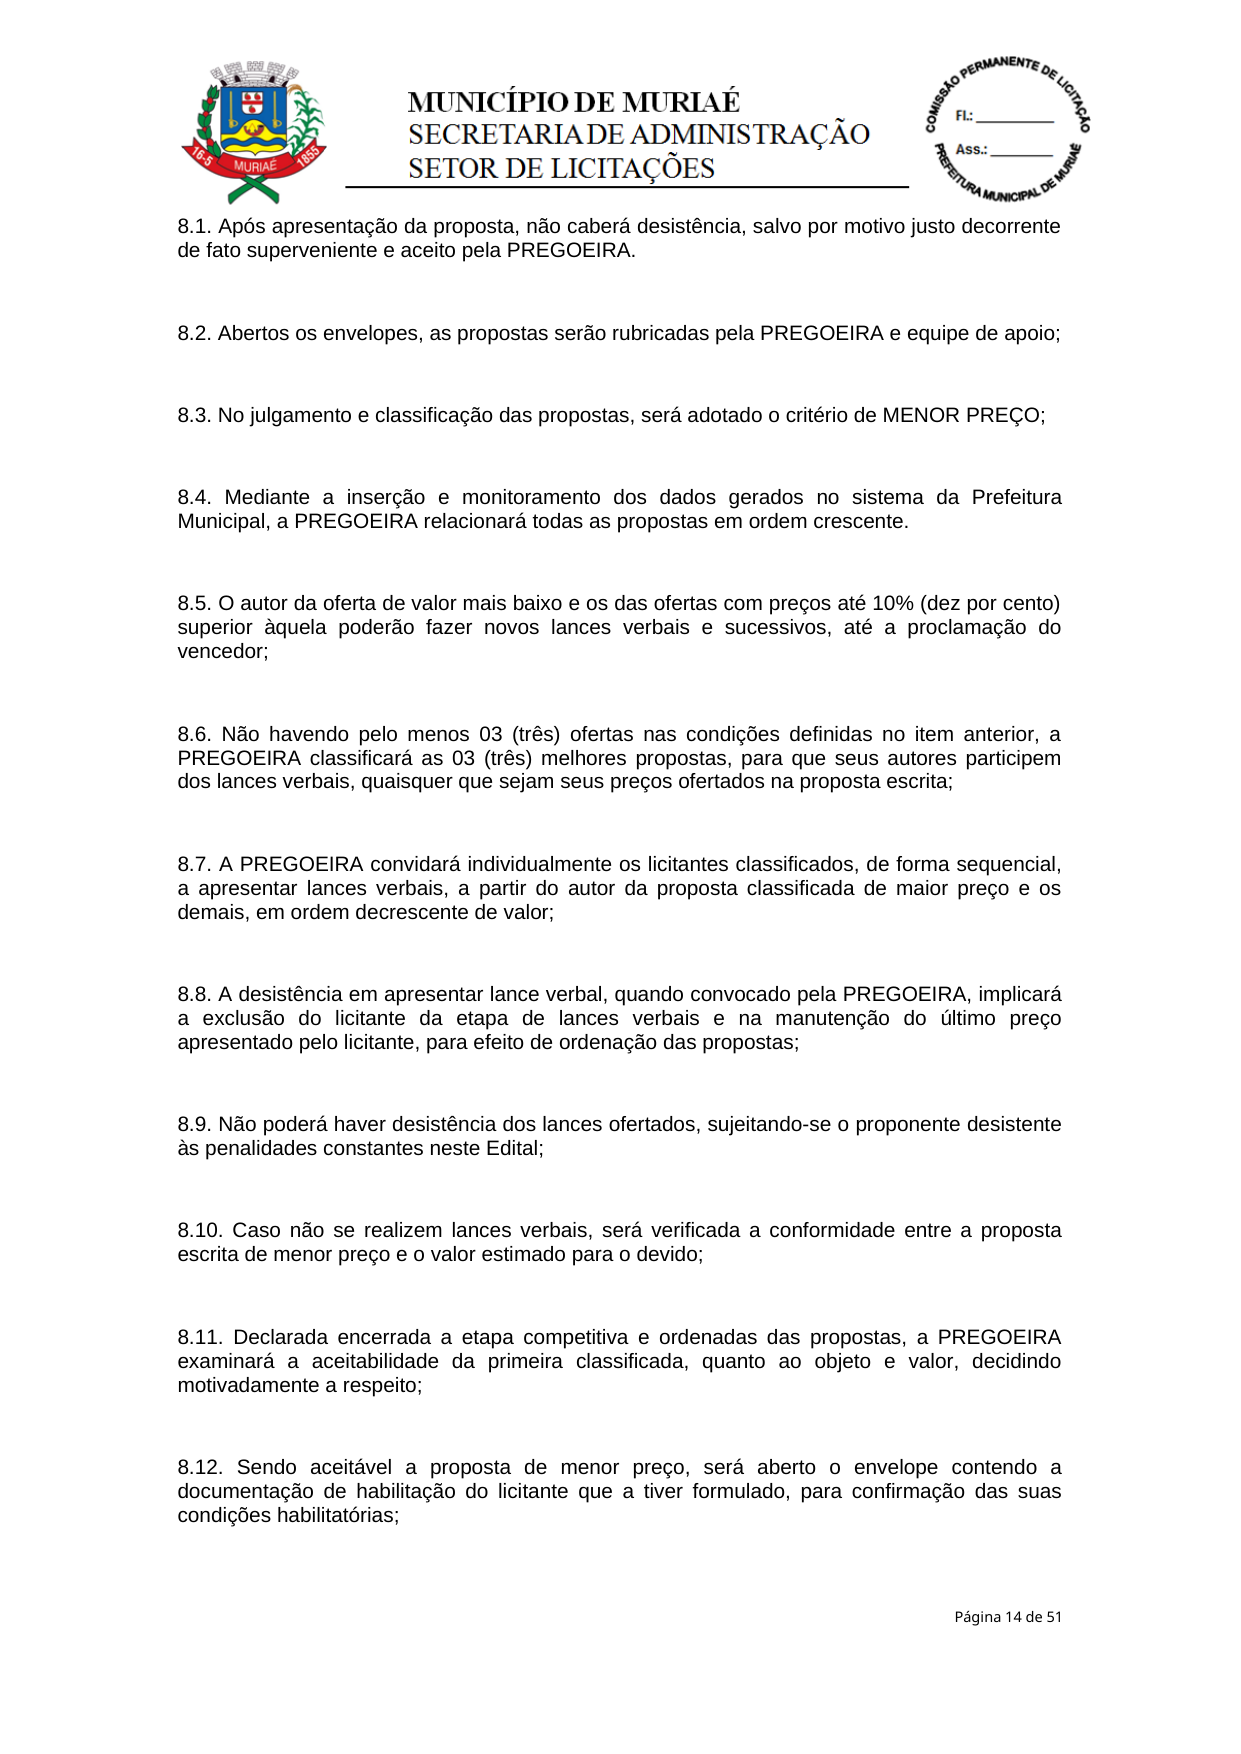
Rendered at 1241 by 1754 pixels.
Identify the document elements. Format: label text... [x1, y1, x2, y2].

text 8.8. A desistência em apresentar lance verbal, quando convocado pela PREGOEIRA, implicará a exclusão do licitante da etapa de lances verbais e na manutenção do último preço apresentado pelo licitante, para efeito de ordenação das propostas; [177, 982, 1063, 1054]
text 8.7. A PREGOEIRA convidará individualmente os licitantes classificados, de forma sequencial, a apresentar lances verbais, a partir do autor da proposta classificada de maior preço e os demais, em ordem decrescente de valor; [177, 852, 1063, 923]
text 8.4. Mediante a inserção e monitoramento dos dados gerados no sistema da Prefeitura Municipal, a PREGOEIRA relacionará todas as propostas em ordem crescente. [177, 485, 1063, 533]
text 8.5. O autor da oferta de valor mais baixo e os das ofertas com preços até 10% (dez por cento) superior àquela poderão fazer novos lances verbais e sucessivos, até a proclamação do vencedor; [177, 591, 1063, 663]
text 8.6. Não havendo pelo menos 03 (três) ofertas nas condições definidas no item anterior, a PREGOEIRA classificará as 03 (três) melhores propostas, para que seus autores participem dos lances verbais, quaisquer que sejam seus preços ofertados na proposta escrita; [177, 721, 1063, 793]
text 8.3. No julgamento e classificação das propostas, será adotado o critério de MENOR PREÇO; [177, 403, 1063, 427]
text 8.2. Abertos os envelopes, as propostas serão rubricadas pela PREGOEIRA e equipe de apoio; [177, 320, 1063, 344]
text 8.11. Declarada encerrada a etapa competitiva e ordenadas das propostas, a PREGOEIRA examinará a aceitabilidade da primeira classificada, quanto ao objeto e valor, decidindo motivadamente a respeito; [177, 1324, 1063, 1396]
text 8.1. Após apresentação da proposta, não caberá desistência, salvo por motivo justo decorrente de fato superveniente e aceito pela PREGOEIRA. [177, 215, 1063, 262]
text 8.10. Caso não se realizem lances verbais, será verificada a conformidade entre a proposta escrita de menor preço e o valor estimado para o devido; [177, 1218, 1063, 1266]
text 8.12. Sendo aceitável a proposta de menor preço, será aberto o envelope contendo a documentação de habilitação do licitante que a tiver formulado, para confirmação das suas condições habilitatórias; [177, 1455, 1063, 1527]
text 8.9. Não poderá haver desistência dos lances ofertados, sujeitando-se o proponente desistente às penalidades constantes neste Edital; [177, 1112, 1063, 1160]
